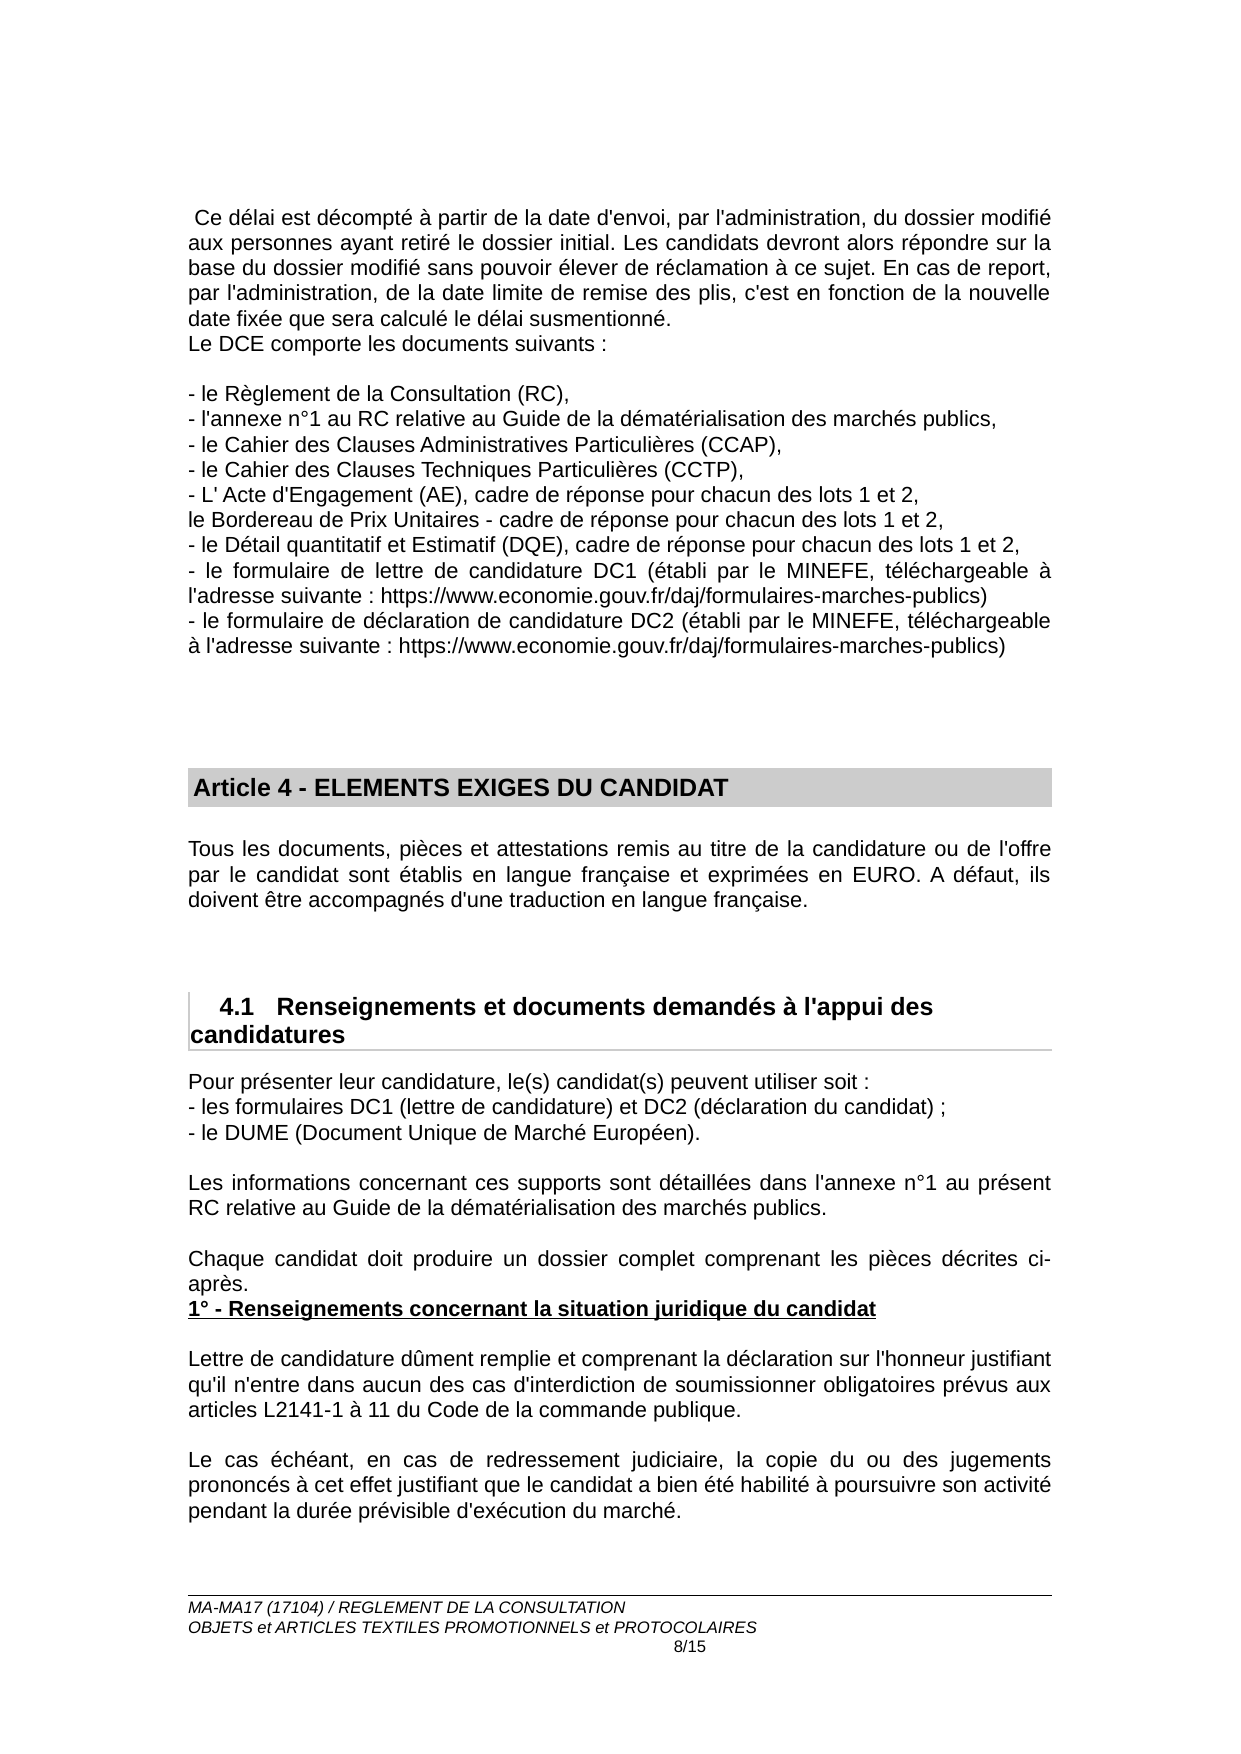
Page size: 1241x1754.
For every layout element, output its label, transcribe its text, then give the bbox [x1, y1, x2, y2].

text Chaque candidat doit produire un dossier complet comprenant les pièces décrites ci-après. [188, 1246, 1052, 1296]
text - le DUME (Document Unique de Marché Européen). [188, 1119, 1052, 1145]
text le Bordereau de Prix Unitaires - cadre de réponse pour chacun des lots 1 et 2, [188, 507, 1052, 532]
subtitle Renseignements et documents demandés à l'appui des candidatures [190, 992, 1052, 1049]
text Le cas échéant, en cas de redressement judiciaire, la copie du ou des jugements prononcés à cet effet justifiant que le candidat a bien été habilité à poursuivre son activité pendant la durée prévisible d'exécution du marché. [188, 1447, 1052, 1523]
text Tous les documents, pièces et attestations remis au titre de la candidature ou de l'offre par le candidat sont établis en langue française et exprimées en EURO. A défaut, ils doivent être accompagnés d'une traduction en langue française. [188, 836, 1052, 912]
text - le Cahier des Clauses Administratives Particulières (CCAP), [188, 431, 1052, 457]
text - le formulaire de lettre de candidature DC1 (établi par le MINEFE, téléchargeable à l'adresse suivante : https://www.economie.gouv.fr/daj/formulaires-marches-publics) [188, 557, 1052, 608]
text Les informations concernant ces supports sont détaillées dans l'annexe n°1 au présent RC relative au Guide de la dématérialisation des marchés publics. [188, 1170, 1052, 1220]
text Le DCE comporte les documents suivants : [188, 331, 1052, 356]
text Ce délai est décompté à partir de la date d'envoi, par l'administration, du dossier modifié aux personnes ayant retiré le dossier initial. Les candidats devront alors répondre sur la base du dossier modifié sans pouvoir élever de réclamation à ce sujet. En cas de report, par l'administration, de la date limite de remise des plis, c'est en fonction de la nouvelle date fixée que sera calculé le délai susmentionné. [188, 204, 1052, 331]
text - le Règlement de la Consultation (RC), [188, 381, 1052, 406]
text - L' Acte d'Engagement (AE), cadre de réponse pour chacun des lots 1 et 2, [188, 482, 1052, 507]
text Lettre de candidature dûment remplie et comprenant la déclaration sur l'honneur justifiant qu'il n'entre dans aucun des cas d'interdiction de soumissionner obligatoires prévus aux articles L2141-1 à 11 du Code de la commande publique. [188, 1346, 1052, 1422]
text - le formulaire de déclaration de candidature DC2 (établi par le MINEFE, téléchargeable à l'adresse suivante : https://www.economie.gouv.fr/daj/formulaires-marches-publics) [188, 608, 1052, 658]
text - le Cahier des Clauses Techniques Particulières (CCTP), [188, 457, 1052, 482]
text - l'annexe n°1 au RC relative au Guide de la dématérialisation des marchés publics, [188, 406, 1052, 431]
text - le Détail quantitatif et Estimatif (DQE), cadre de réponse pour chacun des lots 1 et 2, [188, 532, 1052, 557]
text Pour présenter leur candidature, le(s) candidat(s) peuvent utiliser soit : [188, 1069, 1052, 1094]
text 1° - Renseignements concernant la situation juridique du candidat [188, 1296, 1052, 1321]
subtitle ELEMENTS EXIGES DU CANDIDAT [190, 770, 1050, 805]
text - les formulaires DC1 (lettre de candidature) et DC2 (déclaration du candidat) ; [188, 1094, 1052, 1119]
